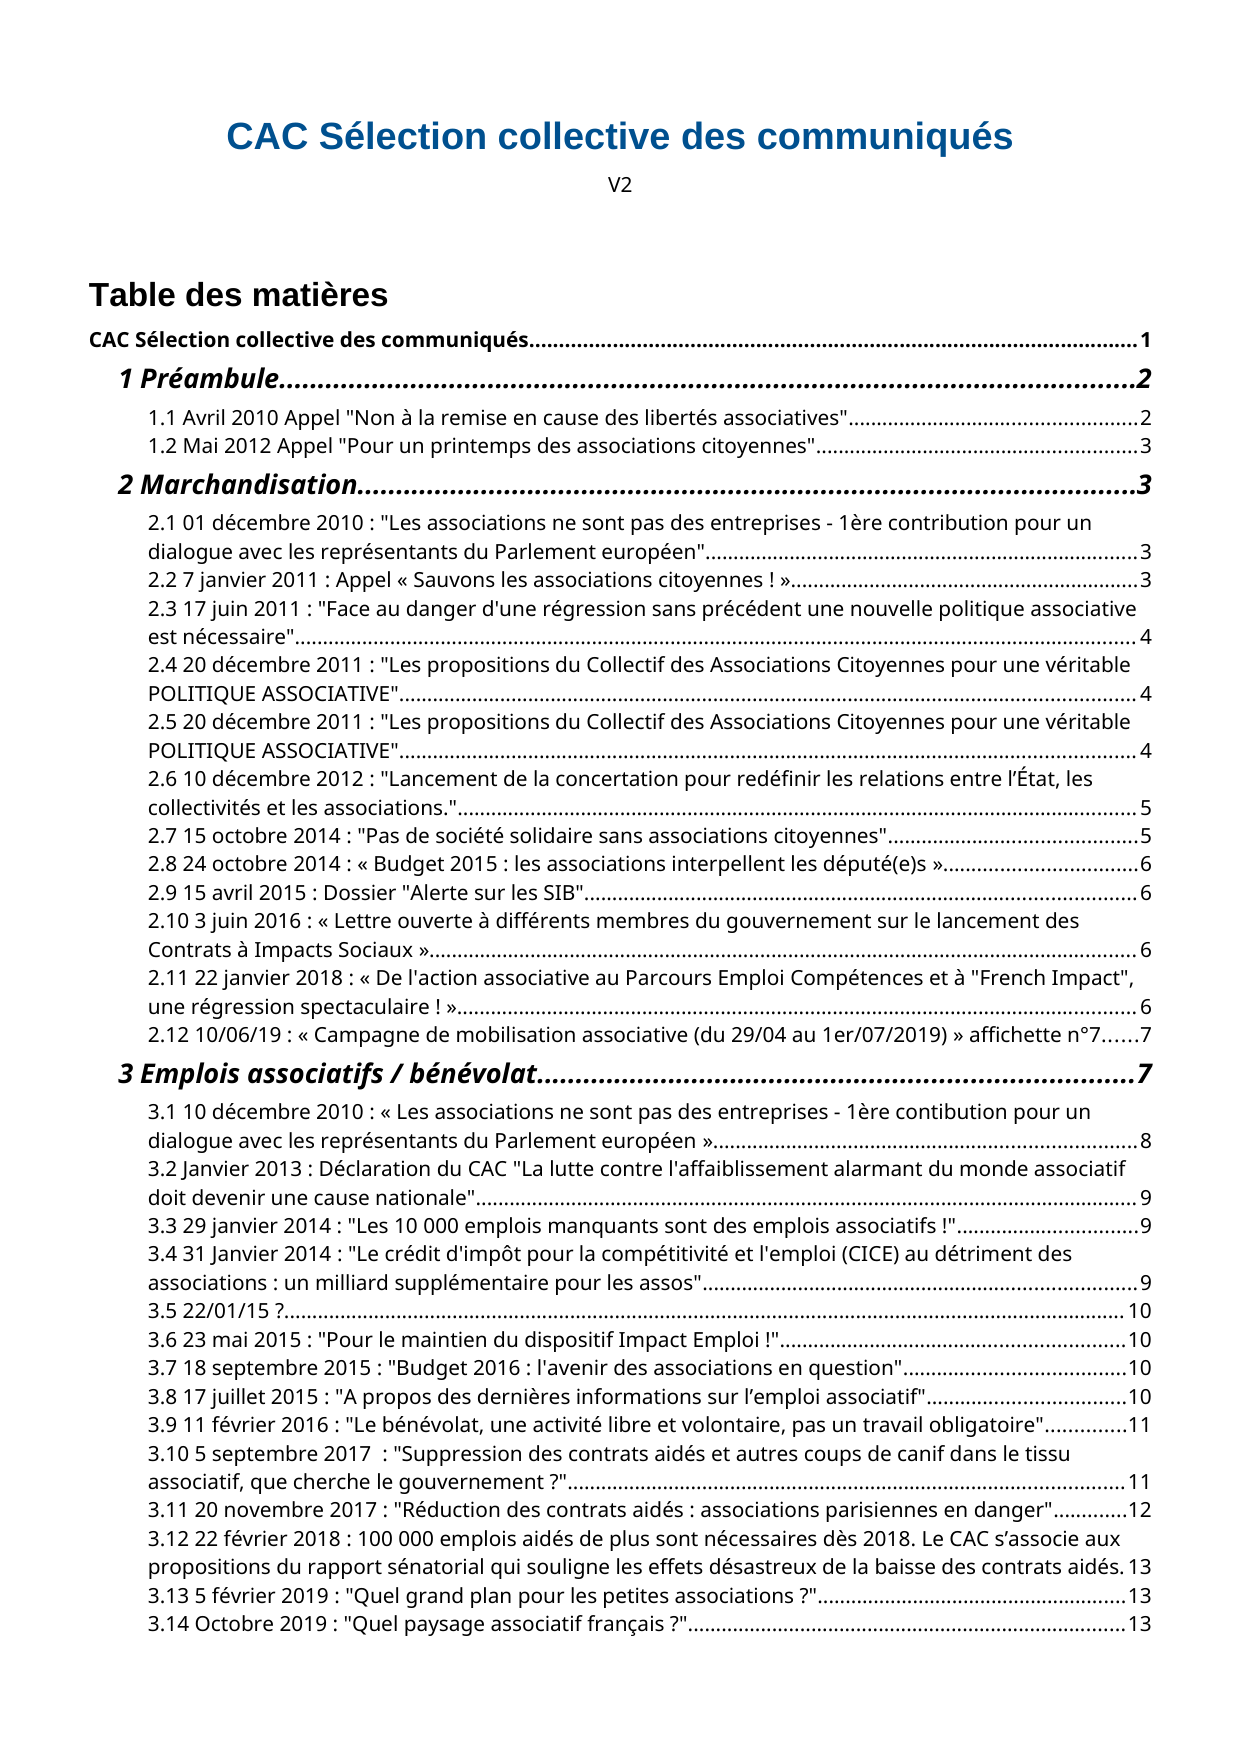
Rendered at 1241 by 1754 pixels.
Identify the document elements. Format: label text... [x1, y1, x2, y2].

text 2.3 17 juin 2011 : "Face au danger d'une régression sans précédent une nouvelle politique associative est nécessaire" 4 [148, 594, 1152, 651]
text V2 [89, 170, 1152, 198]
text 1.2 Mai 2012 Appel "Pour un printemps des associations citoyennes" 3 [148, 431, 1152, 459]
text 3 Emplois associatifs / bénévolat 7 [118, 1054, 1152, 1091]
text 2 Marchandisation 3 [118, 466, 1152, 502]
text 2.9 15 avril 2015 : Dossier "Alerte sur les SIB" 6 [148, 878, 1152, 906]
subtitle CAC Sélection collective des communiqués [89, 114, 1152, 157]
text 1.1 Avril 2010 Appel "Non à la remise en cause des libertés associatives" 2 [148, 403, 1152, 431]
text 2.2 7 janvier 2011 : Appel « Sauvons les associations citoyennes ! » 3 [148, 565, 1152, 594]
text 3.14 Octobre 2019 : "Quel paysage associatif français ?" 13 [148, 1609, 1152, 1638]
text 2.5 20 décembre 2011 : "Les propositions du Collectif des Associations Citoyennes pour une véritable POLITIQUE ASSOCIATIVE" 4 [148, 707, 1152, 764]
text 2.1 01 décembre 2010 : "Les associations ne sont pas des entreprises - 1ère contribution pour un dialogue avec les représentants du Parlement européen" 3 [148, 508, 1152, 565]
text 3.3 29 janvier 2014 : "Les 10 000 emplois manquants sont des emplois associatifs !" 9 [148, 1211, 1152, 1239]
text 1 Préambule 2 [118, 360, 1152, 397]
text 3.2 Janvier 2013 : Déclaration du CAC "La lutte contre l'affaiblissement alarmant du monde associatif doit devenir une cause nationale" 9 [148, 1154, 1152, 1211]
text CAC Sélection collective des communiqués 1 [89, 326, 1152, 354]
text 3.6 23 mai 2015 : "Pour le maintien du dispositif Impact Emploi !" 10 [148, 1325, 1152, 1353]
text 3.5 22/01/15 ? 10 [148, 1296, 1152, 1325]
subtitle Table des matières [89, 274, 1152, 313]
text 2.12 10/06/19 : « Campagne de mobilisation associative (du 29/04 au 1er/07/2019) » affichette n°7 7 [148, 1020, 1152, 1049]
text 2.7 15 octobre 2014 : "Pas de société solidaire sans associations citoyennes" 5 [148, 821, 1152, 849]
text 3.10 5 septembre 2017 : "Suppression des contrats aidés et autres coups de canif dans le tissu associatif, que cherche le gouvernement ?" 11 [148, 1439, 1152, 1496]
text 2.10 3 juin 2016 : « Lettre ouverte à différents membres du gouvernement sur le lancement des Contrats à Impacts Sociaux » 6 [148, 906, 1152, 963]
text 2.11 22 janvier 2018 : « De l'action associative au Parcours Emploi Compétences et à "French Impact", une régression spectaculaire ! » 6 [148, 963, 1152, 1020]
text 3.9 11 février 2016 : "Le bénévolat, une activité libre et volontaire, pas un travail obligatoire" 11 [148, 1410, 1152, 1439]
text 2.8 24 octobre 2014 : « Budget 2015 : les associations interpellent les député(e)s » 6 [148, 849, 1152, 878]
text 3.13 5 février 2019 : "Quel grand plan pour les petites associations ?" 13 [148, 1581, 1152, 1609]
text 3.12 22 février 2018 : 100 000 emplois aidés de plus sont nécessaires dès 2018. Le CAC s’associe aux propositions du rapport sénatorial qui souligne les effets désastreux de la baisse des contrats aidés. 13 [148, 1524, 1152, 1581]
text 3.8 17 juillet 2015 : "A propos des dernières informations sur l’emploi associatif" 10 [148, 1382, 1152, 1410]
text 3.4 31 Janvier 2014 : "Le crédit d'impôt pour la compétitivité et l'emploi (CICE) au détriment des associations : un milliard supplémentaire pour les assos" 9 [148, 1239, 1152, 1296]
text 2.6 10 décembre 2012 : "Lancement de la concertation pour redéfinir les relations entre l’État, les collectivités et les associations." 5 [148, 764, 1152, 821]
text 3.7 18 septembre 2015 : "Budget 2016 : l'avenir des associations en question" 10 [148, 1353, 1152, 1382]
text 2.4 20 décembre 2011 : "Les propositions du Collectif des Associations Citoyennes pour une véritable POLITIQUE ASSOCIATIVE" 4 [148, 651, 1152, 707]
text 3.1 10 décembre 2010 : « Les associations ne sont pas des entreprises - 1ère contibution pour un dialogue avec les représentants du Parlement européen » 8 [148, 1097, 1152, 1154]
text 3.11 20 novembre 2017 : "Réduction des contrats aidés : associations parisiennes en danger" 12 [148, 1496, 1152, 1524]
